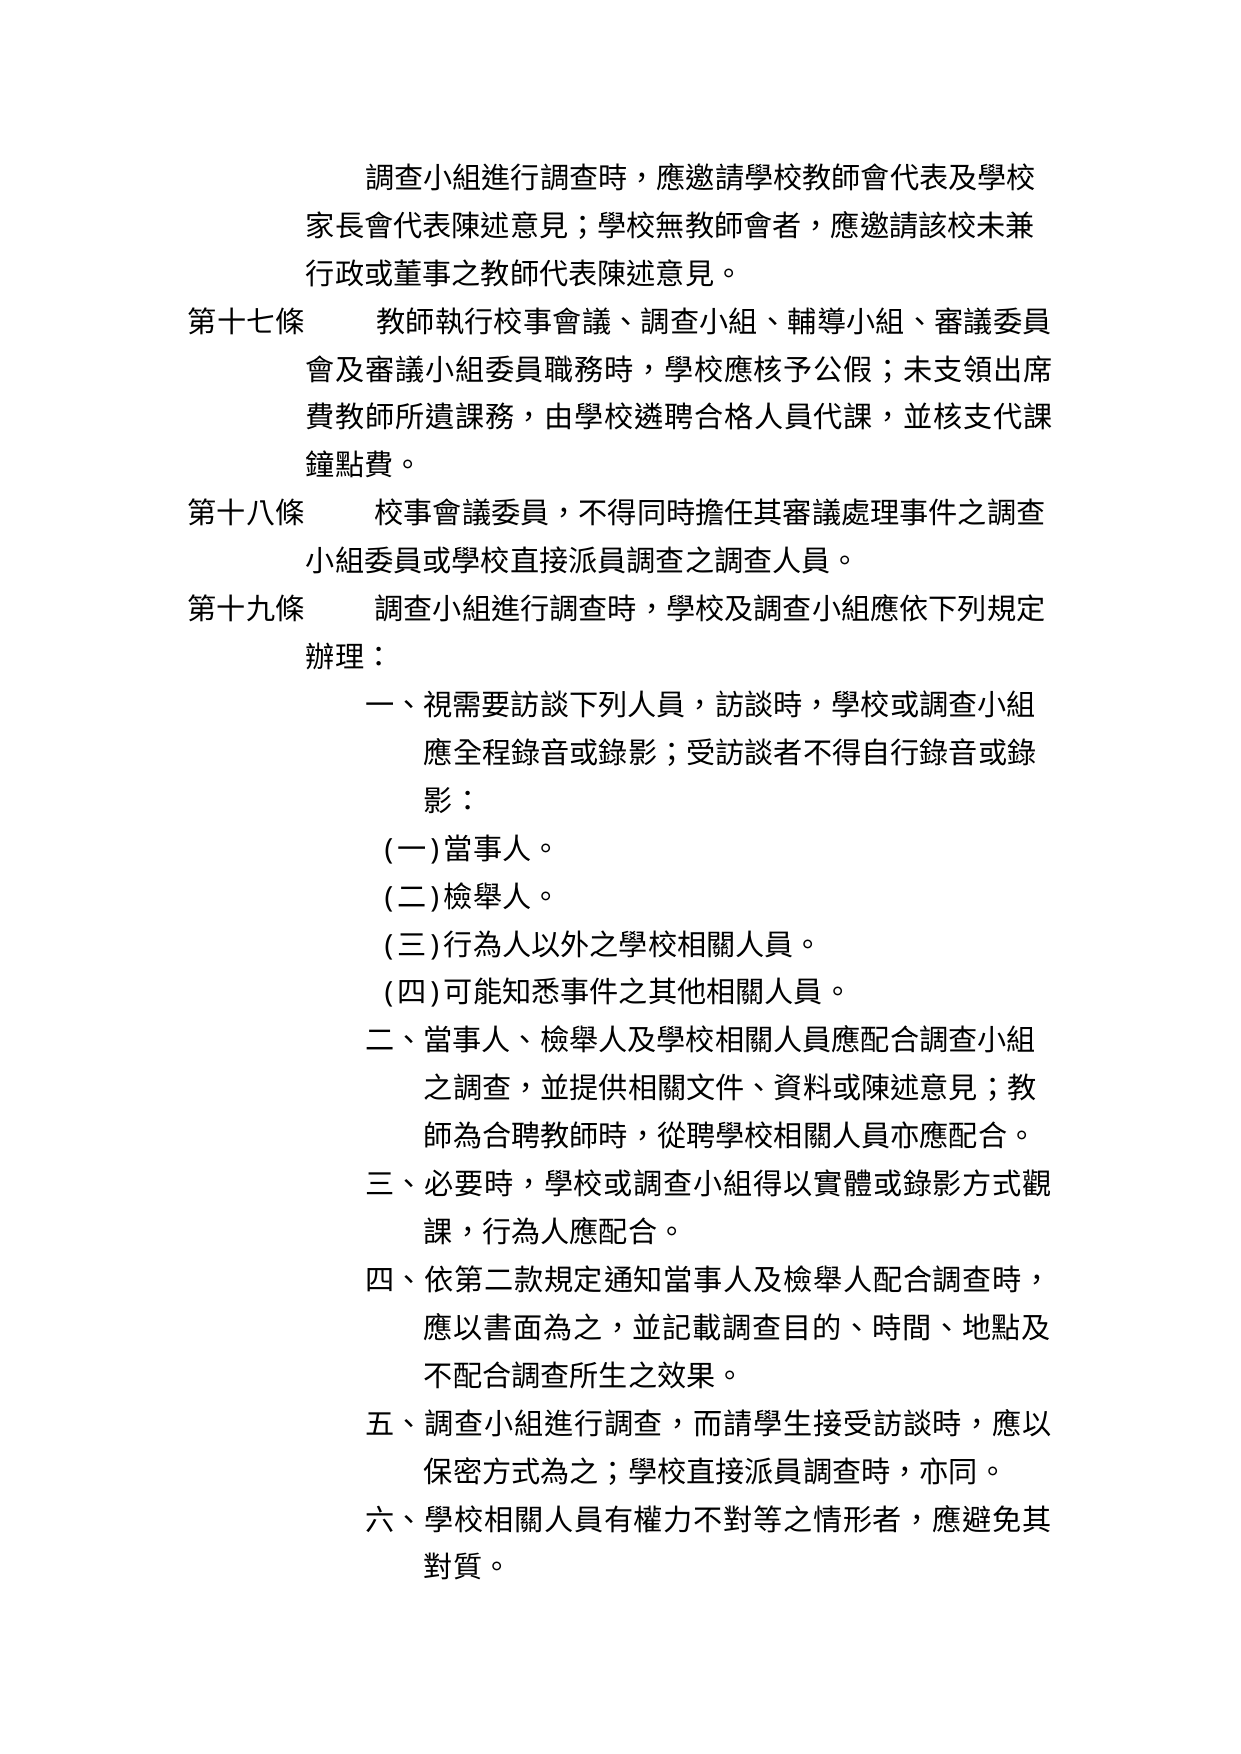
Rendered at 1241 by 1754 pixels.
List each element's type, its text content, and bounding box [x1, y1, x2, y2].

text (三)行為人以外之學校相關人員。 [379, 917, 1053, 964]
text 二、當事人、檢舉人及學校相關人員應配合調查小組之調查，並提供相關文件、資料或陳述意見；教師為合聘教師時，從聘學校相關人員亦應配合。 [365, 1012, 1053, 1156]
text 三、必要時，學校或調查小組得以實體或錄影方式觀課，行為人應配合。 [365, 1156, 1053, 1252]
text 調查小組進行調查時，應邀請學校教師會代表及學校家長會代表陳述意見；學校無教師會者，應邀請該校未兼行政或董事之教師代表陳述意見。 [306, 150, 1053, 294]
text (一)當事人。 [379, 821, 1053, 869]
text 一、視需要訪談下列人員，訪談時，學校或調查小組應全程錄音或錄影；受訪談者不得自行錄音或錄影： [365, 677, 1053, 821]
text 四、依第二款規定通知當事人及檢舉人配合調查時，應以書面為之，並記載調查目的、時間、地點及不配合調查所生之效果。 [365, 1252, 1053, 1396]
text 六、學校相關人員有權力不對等之情形者，應避免其對質。 [365, 1492, 1053, 1587]
text (二)檢舉人。 [379, 869, 1053, 917]
text (四)可能知悉事件之其他相關人員。 [379, 964, 1053, 1012]
text 第十八條 校事會議委員，不得同時擔任其審議處理事件之調查小組委員或學校直接派員調查之調查人員。 [187, 485, 1053, 581]
text 第十九條 調查小組進行調查時，學校及調查小組應依下列規定辦理： [187, 581, 1053, 677]
text 五、調查小組進行調查，而請學生接受訪談時，應以保密方式為之；學校直接派員調查時，亦同。 [365, 1396, 1053, 1492]
text 第十七條 教師執行校事會議、調查小組、輔導小組、審議委員會及審議小組委員職務時，學校應核予公假；未支領出席費教師所遺課務，由學校遴聘合格人員代課，並核支代課鐘點費。 [187, 294, 1053, 485]
